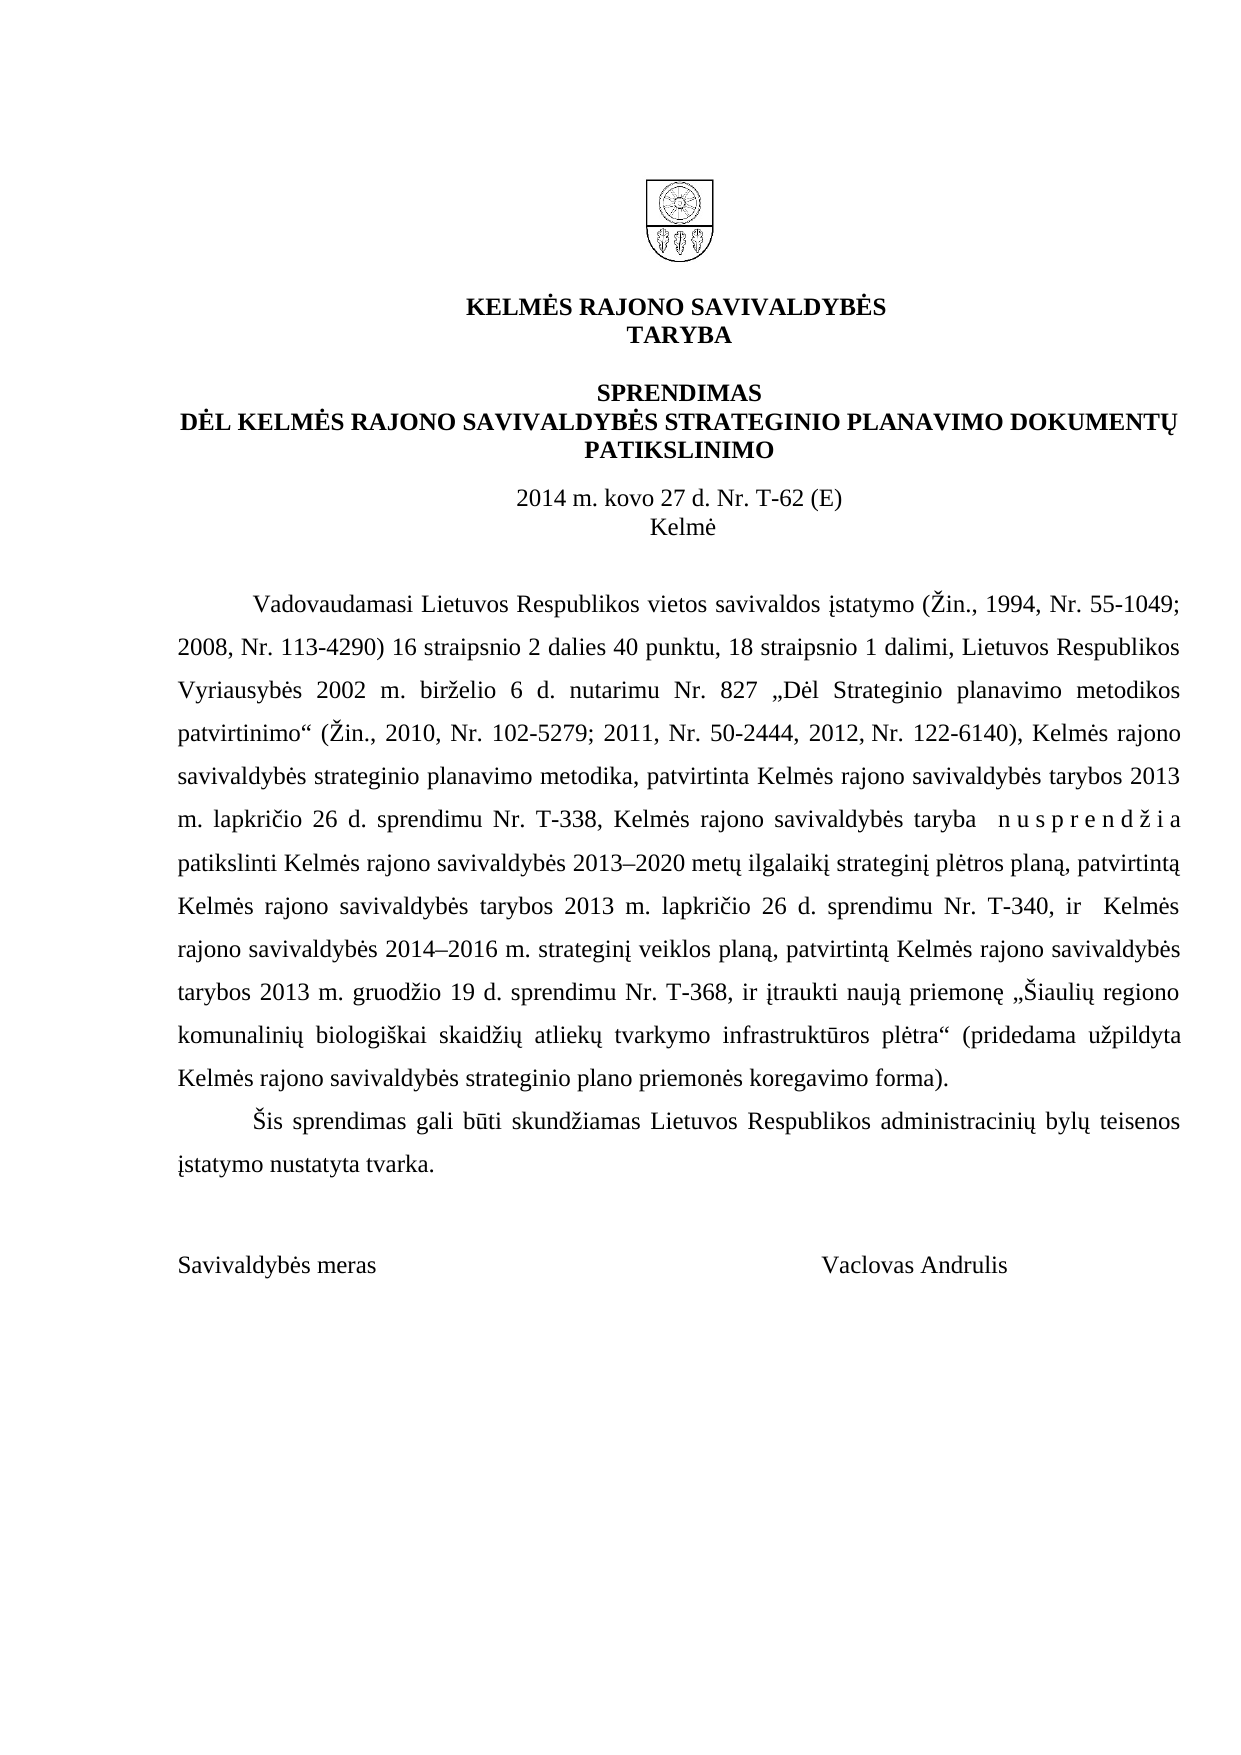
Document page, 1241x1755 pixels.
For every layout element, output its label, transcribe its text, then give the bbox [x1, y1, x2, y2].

text Savivaldybės meras Vaclovas Andrulis [177, 1250, 1181, 1279]
text DĖL KELMĖS RAJONO SAVIVALDYBĖS STRATEGINIO PLANAVIMO DOKUMENTŲ PATIKSLINIMO [177, 407, 1181, 464]
text Šis sprendimas gali būti skundžiamas Lietuvos Respublikos administracinių bylų teisenos įstatymo nustatyta tvarka. [177, 1106, 1181, 1178]
text 2014 m. kovo 27 d. Nr. T-62 (E) [177, 483, 1181, 512]
text SPRENDIMAS [177, 378, 1181, 407]
text TARYBA [177, 321, 1181, 349]
text Vadovaudamasi Lietuvos Respublikos vietos savivaldos įstatymo (Žin., 1994, Nr. 55-1049; 2008, Nr. 113-4290) 16 straipsnio 2 dalies 40 punktu, 18 straipsnio 1 dalimi, Lietuvos Respublikos Vyriausybės 2002 m. birželio 6 d. nutarimu Nr. 827 „Dėl Strateginio planavimo metodikos patvirtinimo“ (Žin., 2010, Nr. 102-5279; 2011, Nr. 50-2444, 2012, Nr. 122-6140), Kelmės rajono savivaldybės strateginio planavimo metodika, patvirtinta Kelmės rajono savivaldybės tarybos 2013 m. lapkričio 26 d. sprendimu Nr. T-338, Kelmės rajono savivaldybės taryba nusprendžia patikslinti Kelmės rajono savivaldybės 2013–2020 metų ilgalaikį strateginį plėtros planą, patvirtintą Kelmės rajono savivaldybės tarybos 2013 m. lapkričio 26 d. sprendimu Nr. T-340, ir Kelmės rajono savivaldybės 2014–2016 m. strateginį veiklos planą, patvirtintą Kelmės rajono savivaldybės tarybos 2013 m. gruodžio 19 d. sprendimu Nr. T-368, ir įtraukti naują priemonę „Šiaulių regiono komunalinių biologiškai skaidžių atliekų tvarkymo infrastruktūros plėtra“ (pridedama užpildyta Kelmės rajono savivaldybės strateginio plano priemonės koregavimo forma). [177, 589, 1181, 1092]
text KELMĖS RAJONO SAVIVALDYBĖS [177, 292, 1181, 321]
text Kelmė [177, 512, 1181, 541]
